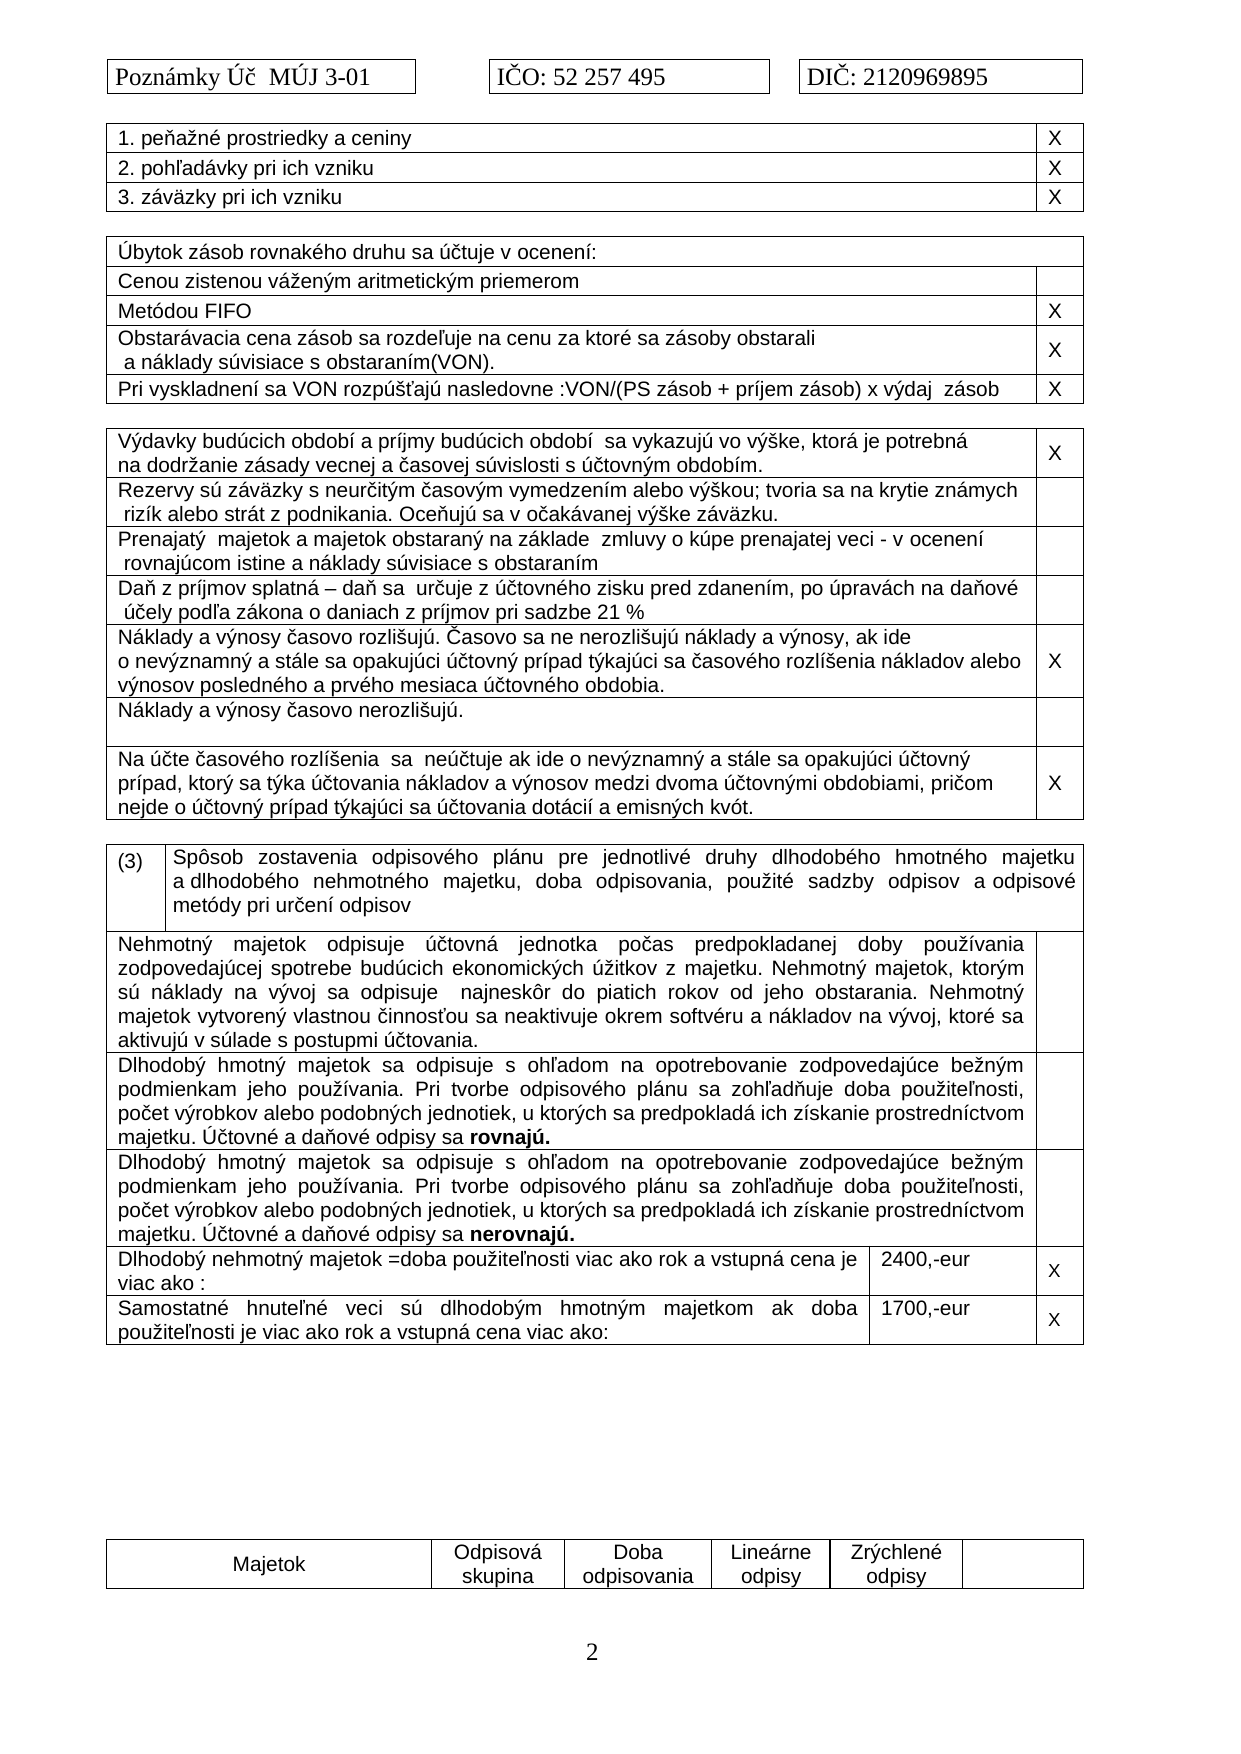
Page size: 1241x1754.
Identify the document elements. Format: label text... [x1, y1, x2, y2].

table_header Spôsob zostavenia odpisového plánu pre jednotlivé druhy dlhodobého hmotného majetku a dlhodobého nehmotného majetku, doba odpisovania, použité sadzby odpisov a odpisové metódy pri určení odpisov [166, 845, 1083, 931]
table_header [963, 1540, 1083, 1588]
table_cell [1037, 1053, 1083, 1149]
table_cell Nehmotný majetok odpisuje účtovná jednotka počas predpokladanej doby používania zodpovedajúcej spotrebe budúcich ekonomických úžitkov z majetku. Nehmotný majetok, ktorým sú náklady na vývoj sa odpisuje najneskôr do piatich rokov od jeho obstarania. Nehmotný majetok vytvorený vlastnou činnosťou sa neaktivuje okrem softvéru a nákladov na vývoj, ktoré sa aktivujú v súlade s postupmi účtovania. [107, 932, 1036, 1052]
table_header Odpisová skupina [432, 1540, 564, 1588]
table_cell X [1037, 747, 1083, 819]
table_cell X [1037, 296, 1083, 325]
table_header Výdavky budúcich období a príjmy budúcich období sa vykazujú vo výške, ktorá je potrebná na dodržanie zásady vecnej a časovej súvislosti s účtovným obdobím. [107, 429, 1036, 477]
table_header Zrýchlené odpisy [831, 1540, 962, 1588]
table_cell [1037, 478, 1083, 526]
table_header X [1037, 429, 1083, 477]
table_cell 3. záväzky pri ich vzniku [107, 183, 1036, 211]
table_cell Na účte časového rozlíšenia sa neúčtuje ak ide o nevýznamný a stále sa opakujúci účtovný prípad, ktorý sa týka účtovania nákladov a výnosov medzi dvoma účtovnými obdobiami, pričom nejde o účtovný prípad týkajúci sa účtovania dotácií a emisných kvót. [107, 747, 1036, 819]
table_cell Dlhodobý hmotný majetok sa odpisuje s ohľadom na opotrebovanie zodpovedajúce bežným podmienkam jeho používania. Pri tvorbe odpisového plánu sa zohľadňuje doba použiteľnosti, počet výrobkov alebo podobných jednotiek, u ktorých sa predpokladá ich získanie prostredníctvom majetku. Účtovné a daňové odpisy sa nerovnajú. [107, 1150, 1036, 1246]
table_cell Náklady a výnosy časovo nerozlišujú. [107, 698, 1036, 746]
table_cell X [1037, 1247, 1083, 1294]
table_cell X [1037, 124, 1083, 152]
table_header Majetok [107, 1540, 431, 1588]
table_cell X [1037, 1296, 1083, 1343]
table_header Úbytok zásob rovnakého druhu sa účtuje v ocenení: [107, 237, 1083, 266]
table_cell Prenajatý majetok a majetok obstaraný na základe zmluvy o kúpe prenajatej veci - v ocenení rovnajúcom istine a náklady súvisiace s obstaraním [107, 527, 1036, 575]
table_header Lineárne odpisy [712, 1540, 829, 1588]
table_cell Obstarávacia cena zásob sa rozdeľuje na cenu za ktoré sa zásoby obstarali a náklady súvisiace s obstaraním(VON). [107, 326, 1036, 374]
table_header Doba odpisovania [565, 1540, 711, 1588]
table_cell 2. pohľadávky pri ich vzniku [107, 153, 1036, 182]
table_cell X [1037, 625, 1083, 697]
table_cell Rezervy sú záväzky s neurčitým časovým vymedzením alebo výškou; tvoria sa na krytie známych rizík alebo strát z podnikania. Oceňujú sa v očakávanej výške záväzku. [107, 478, 1036, 526]
table_cell 1. peňažné prostriedky a ceniny [107, 124, 1036, 152]
table_cell [1037, 1150, 1083, 1246]
table_cell 2400,-eur [870, 1247, 1036, 1294]
table_cell X [1037, 326, 1083, 374]
table_cell Metódou FIFO [107, 296, 1036, 325]
table_cell Pri vyskladnení sa VON rozpúšťajú nasledovne :VON/(PS zásob + príjem zásob) x výdaj zásob [107, 375, 1036, 403]
table_cell 1700,-eur [870, 1296, 1036, 1343]
table_cell Náklady a výnosy časovo rozlišujú. Časovo sa ne nerozlišujú náklady a výnosy, ak ide o nevýznamný a stále sa opakujúci účtovný prípad týkajúci sa časového rozlíšenia nákladov alebo výnosov posledného a prvého mesiaca účtovného obdobia. [107, 625, 1036, 697]
table_cell [1037, 576, 1083, 624]
table_cell [1037, 267, 1083, 295]
table_cell [1037, 698, 1083, 746]
table_cell Dlhodobý nehmotný majetok =doba použiteľnosti viac ako rok a vstupná cena je viac ako : [107, 1247, 869, 1294]
table_cell Dlhodobý hmotný majetok sa odpisuje s ohľadom na opotrebovanie zodpovedajúce bežným podmienkam jeho používania. Pri tvorbe odpisového plánu sa zohľadňuje doba použiteľnosti, počet výrobkov alebo podobných jednotiek, u ktorých sa predpokladá ich získanie prostredníctvom majetku. Účtovné a daňové odpisy sa rovnajú. [107, 1053, 1036, 1149]
table_cell Samostatné hnuteľné veci sú dlhodobým hmotným majetkom ak doba použiteľnosti je viac ako rok a vstupná cena viac ako: [107, 1296, 869, 1343]
table_cell [1037, 527, 1083, 575]
table_cell X [1037, 153, 1083, 182]
table_cell Cenou zistenou váženým aritmetickým priemerom [107, 267, 1036, 295]
table_cell X [1037, 183, 1083, 211]
table_cell X [1037, 375, 1083, 403]
table_header [107, 845, 165, 931]
table_cell Daň z príjmov splatná – daň sa určuje z účtovného zisku pred zdanením, po úpravách na daňové účely podľa zákona o daniach z príjmov pri sadzbe 21 % [107, 576, 1036, 624]
table_cell [1037, 932, 1083, 1052]
